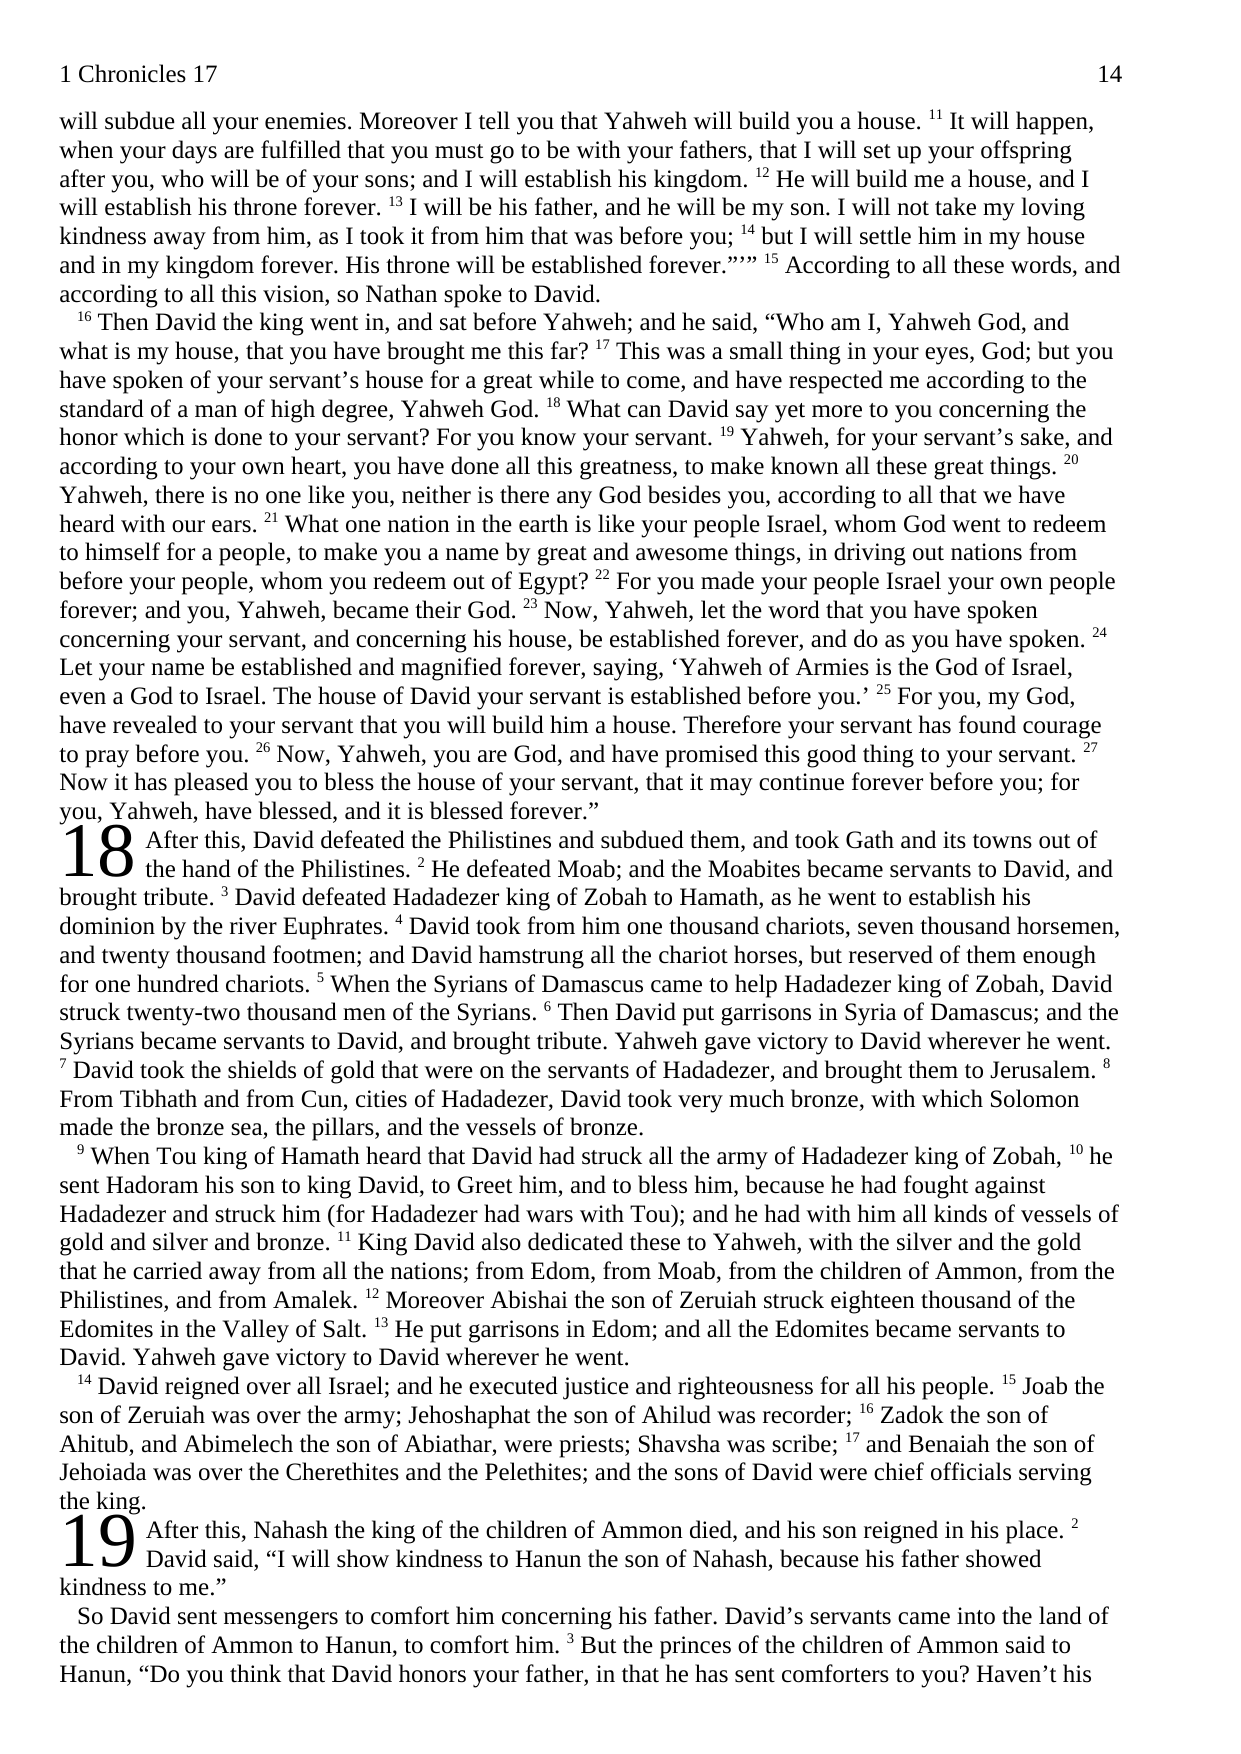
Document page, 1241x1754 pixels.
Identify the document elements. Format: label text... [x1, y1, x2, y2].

text 16 Then David the king went in, and sat before Yahweh; and he said, “Who am I, Yahweh God, and what is my house, that you have brought me this far? 17 This was a small thing in your eyes, God; but you have spoken of your servant’s house for a great while to come, and have respected me according to the standard of a man of high degree, Yahweh God. 18 What can David say yet more to you concerning the honor which is done to your servant? For you know your servant. 19 Yahweh, for your servant’s sake, and according to your own heart, you have done all this greatness, to make known all these great things. 20 Yahweh, there is no one like you, neither is there any God besides you, according to all that we have heard with our ears. 21 What one nation in the earth is like your people Israel, whom God went to redeem to himself for a people, to make you a name by great and awesome things, in driving out nations from before your people, whom you redeem out of Egypt? 22 For you made your people Israel your own people forever; and you, Yahweh, became their God. 23 Now, Yahweh, let the word that you have spoken concerning your servant, and concerning his house, be established forever, and do as you have spoken. 24 Let your name be established and magnified forever, saying, ‘Yahweh of Armies is the God of Israel, even a God to Israel. The house of David your servant is established before you.’ 25 For you, my God, have revealed to your servant that you will build him a house. Therefore your servant has found courage to pray before you. 26 Now, Yahweh, you are God, and have promised this good thing to your servant. 27 Now it has pleased you to bless the house of your servant, that it may continue forever before you; for you, Yahweh, have blessed, and it is blessed forever.” [59, 307, 1122, 825]
text will subdue all your enemies. Moreover I tell you that Yahweh will build you a house. 11 It will happen, when your days are fulfilled that you must go to be with your fathers, that I will set up your offspring after you, who will be of your sons; and I will establish his kingdom. 12 He will build me a house, and I will establish his throne forever. 13 I will be his father, and he will be my son. I will not take my loving kindness away from him, as I took it from him that was before you; 14 but I will settle him in my house and in my kingdom forever. His throne will be established forever.”’” 15 According to all these words, and according to all this vision, so Nathan spoke to David. [59, 106, 1122, 307]
text 19After this, Nahash the king of the children of Ammon died, and his son reigned in his place. 2 David said, “I will show kindness to Hanun the son of Nahash, because his father showed kindness to me.” [59, 1515, 1122, 1601]
text 14 David reigned over all Israel; and he executed justice and righteousness for all his people. 15 Joab the son of Zeruiah was over the army; Jehoshaphat the son of Ahilud was recorder; 16 Zadok the son of Ahitub, and Abimelech the son of Abiathar, were priests; Shavsha was scribe; 17 and Benaiah the son of Jehoiada was over the Cherethites and the Pelethites; and the sons of David were chief officials serving the king. [59, 1371, 1122, 1515]
text 9 When Tou king of Hamath heard that David had struck all the army of Hadadezer king of Zobah, 10 he sent Hadoram his son to king David, to Greet him, and to bless him, because he had fought against Hadadezer and struck him (for Hadadezer had wars with Tou); and he had with him all kinds of vessels of gold and silver and bronze. 11 King David also dedicated these to Yahweh, with the silver and the gold that he carried away from all the nations; from Edom, from Moab, from the children of Ammon, from the Philistines, and from Amalek. 12 Moreover Abishai the son of Zeruiah struck eighteen thousand of the Edomites in the Valley of Salt. 13 He put garrisons in Edom; and all the Edomites became servants to David. Yahweh gave victory to David wherever he went. [59, 1141, 1122, 1371]
text So David sent messengers to comfort him concerning his father. David’s servants came into the land of the children of Ammon to Hanun, to comfort him. 3 But the princes of the children of Ammon said to Hanun, “Do you think that David honors your father, in that he has sent comforters to you? Haven’t his [59, 1601, 1122, 1687]
text 18After this, David defeated the Philistines and subdued them, and took Gath and its towns out of the hand of the Philistines. 2 He defeated Moab; and the Moabites became servants to David, and brought tribute. 3 David defeated Hadadezer king of Zobah to Hamath, as he went to establish his dominion by the river Euphrates. 4 David took from him one thousand chariots, seven thousand horsemen, and twenty thousand footmen; and David hamstrung all the chariot horses, but reserved of them enough for one hundred chariots. 5 When the Syrians of Damascus came to help Hadadezer king of Zobah, David struck twenty-two thousand men of the Syrians. 6 Then David put garrisons in Syria of Damascus; and the Syrians became servants to David, and brought tribute. Yahweh gave victory to David wherever he went. 7 David took the shields of gold that were on the servants of Hadadezer, and brought them to Jerusalem. 8 From Tibhath and from Cun, cities of Hadadezer, David took very much bronze, with which Solomon made the bronze sea, the pillars, and the vessels of bronze. [59, 825, 1122, 1141]
